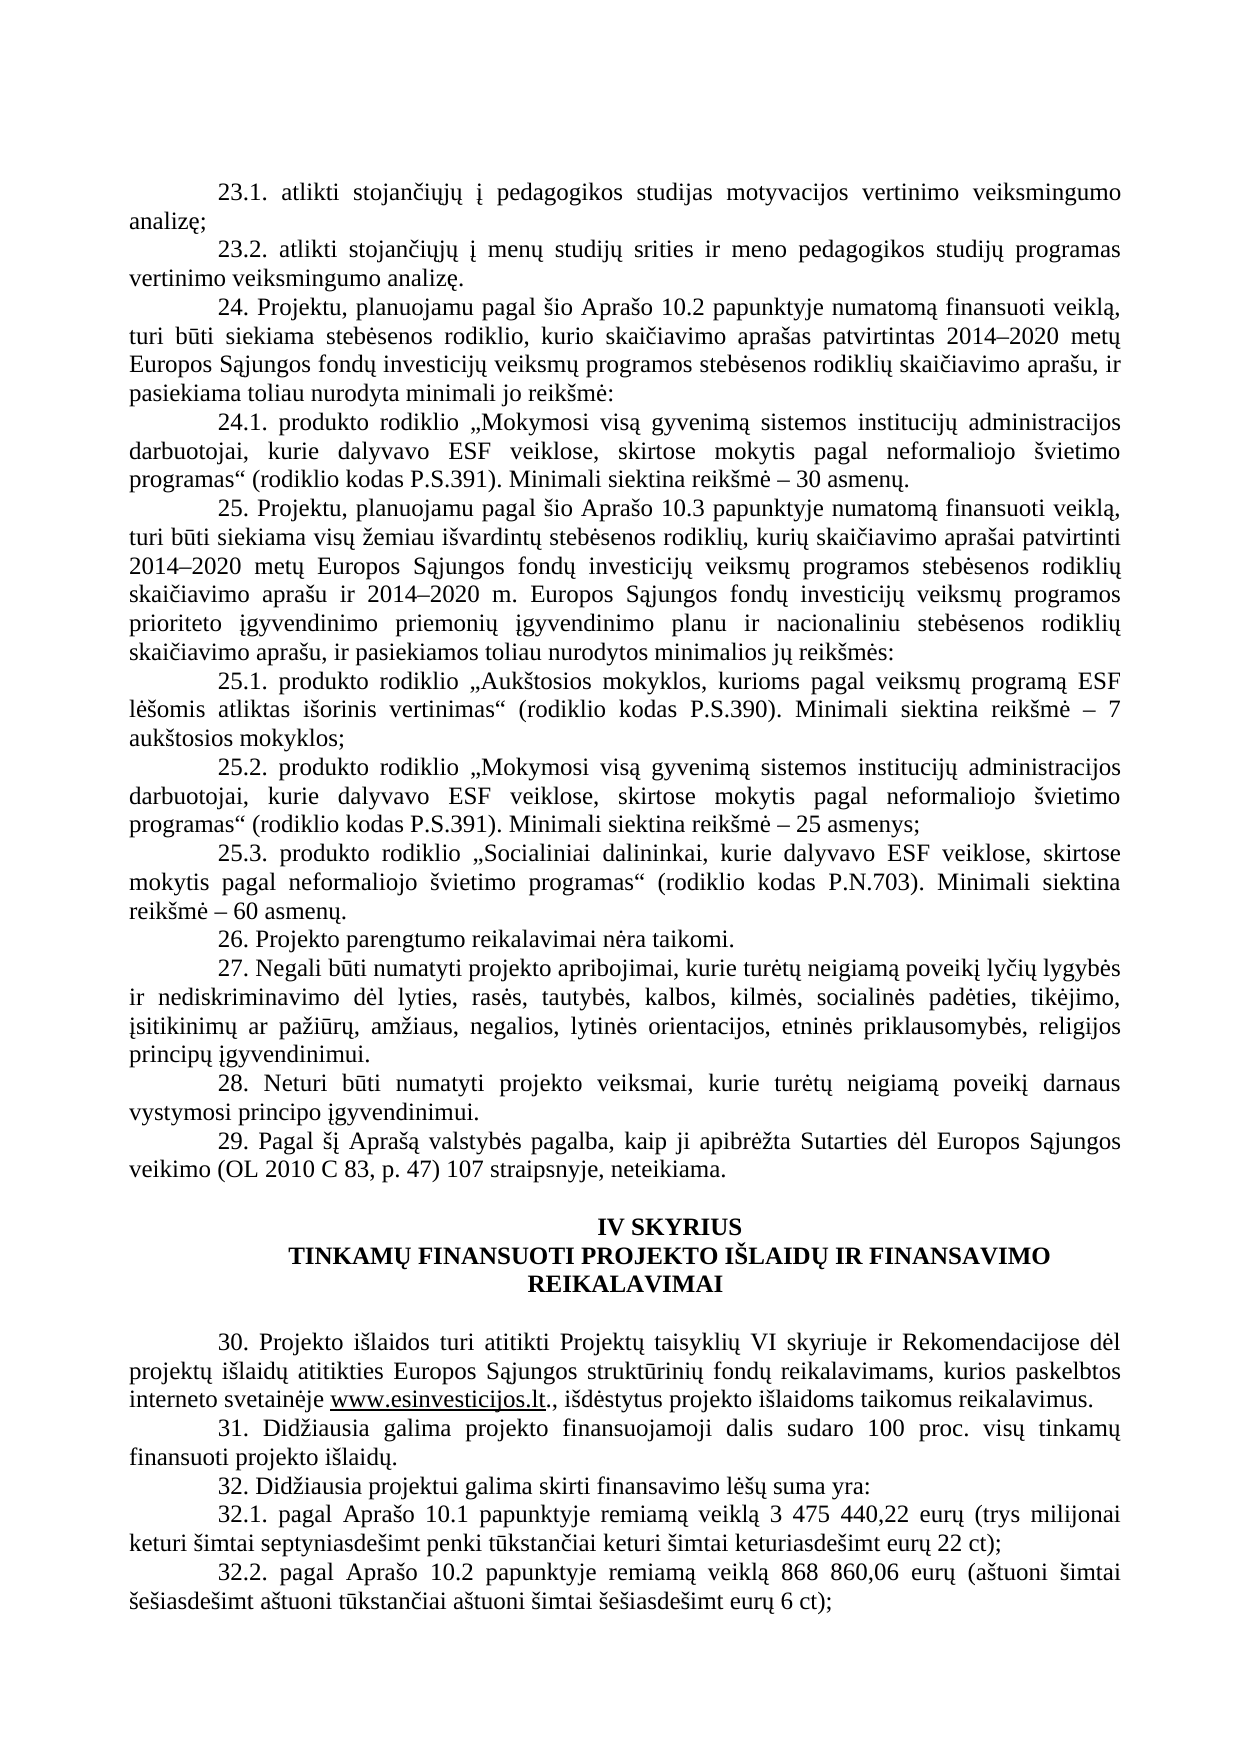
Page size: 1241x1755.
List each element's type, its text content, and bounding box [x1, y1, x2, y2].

text 25.3. produkto rodiklio „Socialiniai dalininkai, kurie dalyvavo ESF veiklose, skirtose mokytis pagal neformaliojo švietimo programas“ (rodiklio kodas P.N.703). Minimali siektina reikšmė – 60 asmenų. [129, 838, 1122, 924]
text IV SKYRIUS [129, 1212, 1122, 1241]
text 26. Projekto parengtumo reikalavimai nėra taikomi. [129, 924, 1122, 953]
text 25.2. produkto rodiklio „Mokymosi visą gyvenimą sistemos institucijų administracijos darbuotojai, kurie dalyvavo ESF veiklose, skirtose mokytis pagal neformaliojo švietimo programas“ (rodiklio kodas P.S.391). Minimali siektina reikšmė – 25 asmenys; [129, 752, 1122, 838]
text 23.2. atlikti stojančiųjų į menų studijų srities ir meno pedagogikos studijų programas vertinimo veiksmingumo analizę. [129, 234, 1122, 292]
text 24.1. produkto rodiklio „Mokymosi visą gyvenimą sistemos institucijų administracijos darbuotojai, kurie dalyvavo ESF veiklose, skirtose mokytis pagal neformaliojo švietimo programas“ (rodiklio kodas P.S.391). Minimali siektina reikšmė – 30 asmenų. [129, 407, 1122, 493]
text 30. Projekto išlaidos turi atitikti Projektų taisyklių VI skyriuje ir Rekomendacijose dėl projektų išlaidų atitikties Europos Sąjungos struktūrinių fondų reikalavimams, kurios paskelbtos interneto svetainėje www.esinvesticijos.lt., išdėstytus projekto išlaidoms taikomus reikalavimus. [129, 1327, 1122, 1413]
text 24. Projektu, planuojamu pagal šio Aprašo 10.2 papunktyje numatomą finansuoti veiklą, turi būti siekiama stebėsenos rodiklio, kurio skaičiavimo aprašas patvirtintas 2014–2020 metų Europos Sąjungos fondų investicijų veiksmų programos stebėsenos rodiklių skaičiavimo aprašu, ir pasiekiama toliau nurodyta minimali jo reikšmė: [129, 292, 1122, 407]
text 28. Neturi būti numatyti projekto veiksmai, kurie turėtų neigiamą poveikį darnaus vystymosi principo įgyvendinimui. [129, 1068, 1122, 1126]
text 32.1. pagal Aprašo 10.1 papunktyje remiamą veiklą 3 475 440,22 eurų (trys milijonai keturi šimtai septyniasdešimt penki tūkstančiai keturi šimtai keturiasdešimt eurų 22 ct); [129, 1499, 1122, 1557]
text 25. Projektu, planuojamu pagal šio Aprašo 10.3 papunktyje numatomą finansuoti veiklą, turi būti siekiama visų žemiau išvardintų stebėsenos rodiklių, kurių skaičiavimo aprašai patvirtinti 2014–2020 metų Europos Sąjungos fondų investicijų veiksmų programos stebėsenos rodiklių skaičiavimo aprašu ir 2014–2020 m. Europos Sąjungos fondų investicijų veiksmų programos prioriteto įgyvendinimo priemonių įgyvendinimo planu ir nacionaliniu stebėsenos rodiklių skaičiavimo aprašu, ir pasiekiamos toliau nurodytos minimalios jų reikšmės: [129, 493, 1122, 666]
text 31. Didžiausia galima projekto finansuojamoji dalis sudaro 100 proc. visų tinkamų finansuoti projekto išlaidų. [129, 1413, 1122, 1471]
text 23.1. atlikti stojančiųjų į pedagogikos studijas motyvacijos vertinimo veiksmingumo analizę; [129, 177, 1122, 234]
text 25.1. produkto rodiklio „Aukštosios mokyklos, kurioms pagal veiksmų programą ESF lėšomis atliktas išorinis vertinimas“ (rodiklio kodas P.S.390). Minimali siektina reikšmė – 7 aukštosios mokyklos; [129, 666, 1122, 752]
text TINKAMŲ FINANSUOTI PROJEKTO IŠLAIDŲ IR FINANSAVIMO REIKALAVIMAI [129, 1241, 1122, 1298]
text 32.2. pagal Aprašo 10.2 papunktyje remiamą veiklą 868 860,06 eurų (aštuoni šimtai šešiasdešimt aštuoni tūkstančiai aštuoni šimtai šešiasdešimt eurų 6 ct); [129, 1557, 1122, 1614]
text 32. Didžiausia projektui galima skirti finansavimo lėšų suma yra: [129, 1471, 1122, 1499]
text 29. Pagal šį Aprašą valstybės pagalba, kaip ji apibrėžta Sutarties dėl Europos Sąjungos veikimo (OL 2010 C 83, p. 47) 107 straipsnyje, neteikiama. [129, 1126, 1122, 1183]
text 27. Negali būti numatyti projekto apribojimai, kurie turėtų neigiamą poveikį lyčių lygybės ir nediskriminavimo dėl lyties, rasės, tautybės, kalbos, kilmės, socialinės padėties, tikėjimo, įsitikinimų ar pažiūrų, amžiaus, negalios, lytinės orientacijos, etninės priklausomybės, religijos principų įgyvendinimui. [129, 953, 1122, 1068]
